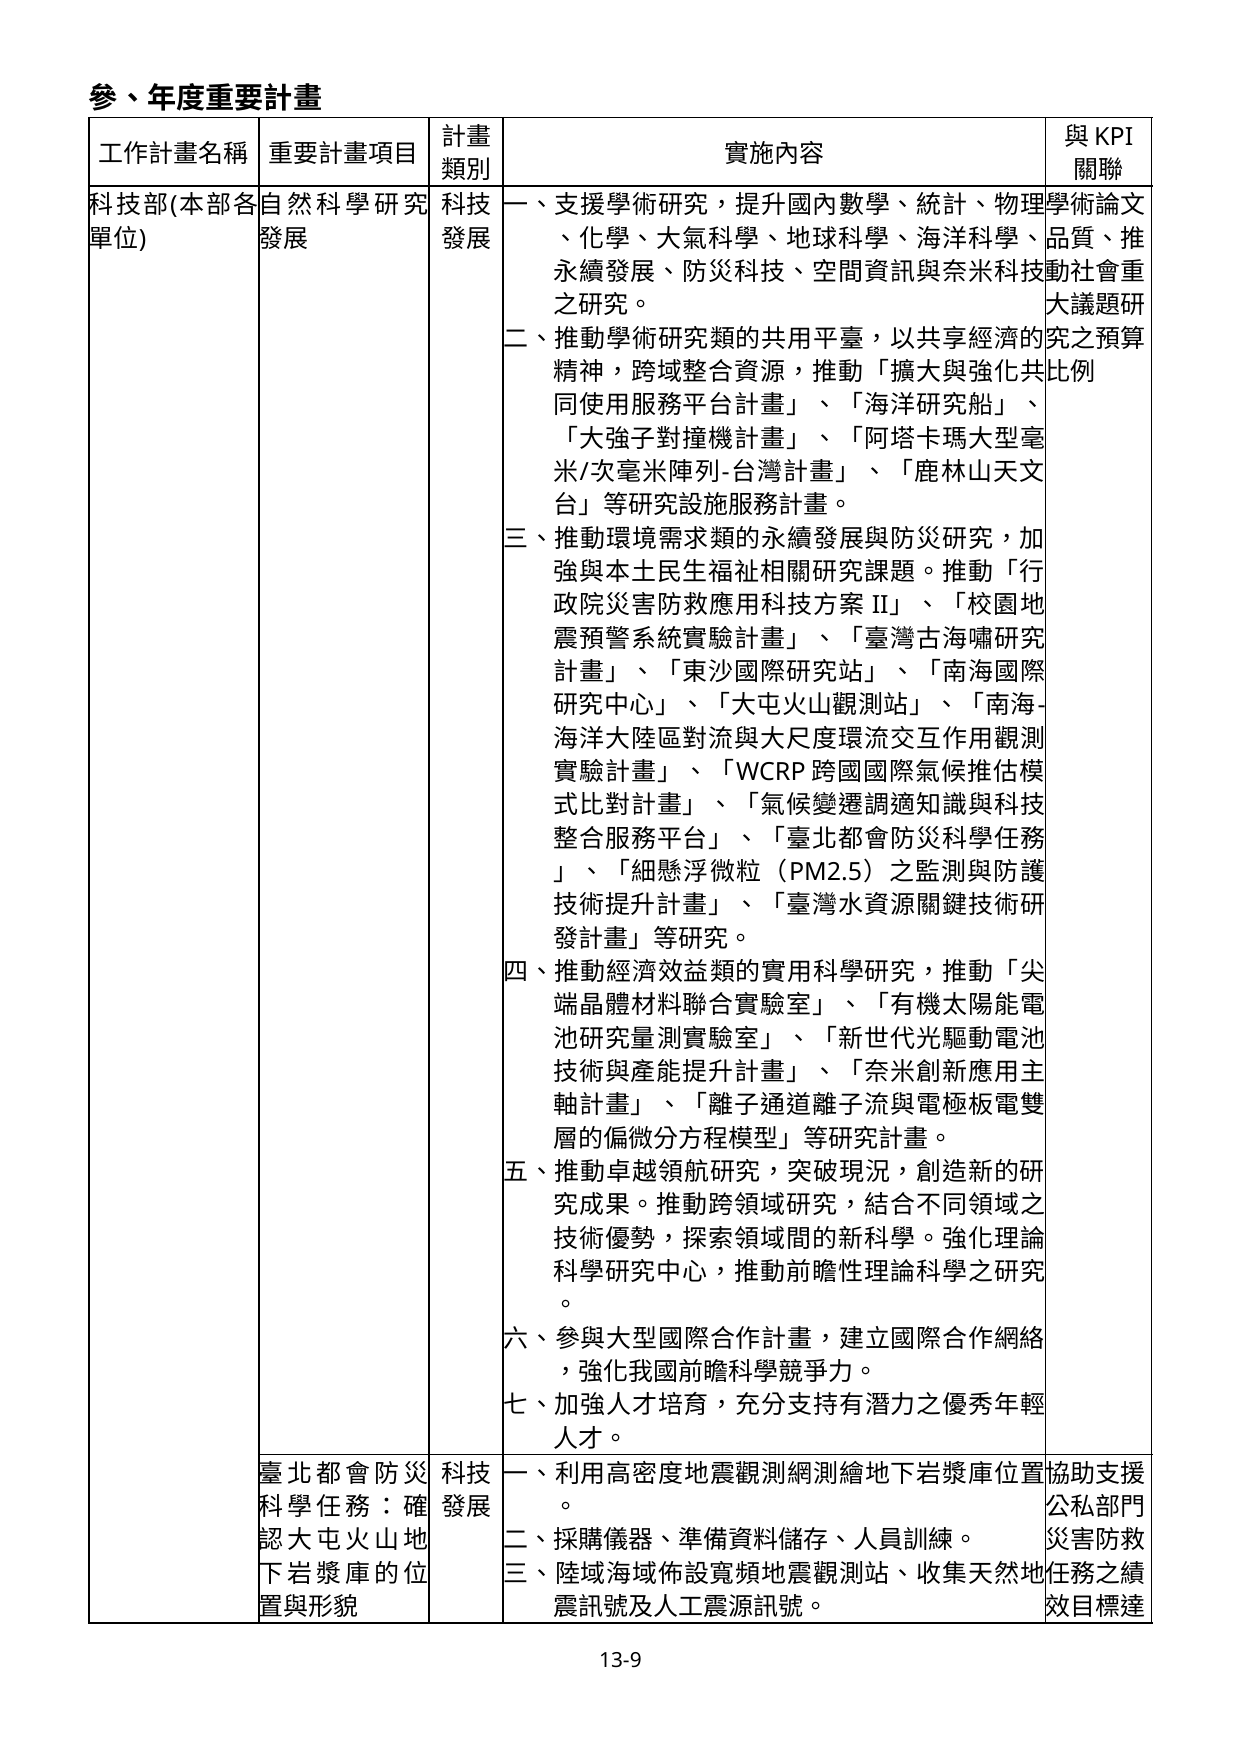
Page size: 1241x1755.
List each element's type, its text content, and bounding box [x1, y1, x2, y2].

table_cell 臺北都會防災科學任務：確認大屯火山地下岩漿庫的位置與形貌 [260, 1455, 428, 1622]
table_cell 一、利用高密度地震觀測網測繪地下岩漿庫位置。 二、採購儀器、準備資料儲存、人員訓練。 三、陸域海域佈設寬頻地震觀測站、收集天然地震訊號及人工震源訊號。 [504, 1455, 1045, 1622]
table_header 工作計畫名稱 [90, 118, 258, 185]
table_cell 科技部(本部各單位) [90, 187, 258, 1622]
table_cell 學術論文品質、推動社會重大議題研究之預算比例 [1046, 187, 1151, 1454]
table_header 重要計畫項目 [260, 118, 428, 185]
table_header 計畫類別 [430, 118, 502, 185]
table_cell 科技發展 [430, 1455, 502, 1622]
table_header 實施內容 [504, 118, 1045, 185]
text 參、年度重要計畫 [89, 75, 1152, 117]
table_cell 科技發展 [430, 187, 502, 1454]
table_cell 自然科學研究發展 [260, 187, 428, 1454]
table_cell 一、支援學術研究，提升國內數學、統計、物理、化學、大氣科學、地球科學、海洋科學、永續發展、防災科技、空間資訊與奈米科技之研究。 二、推動學術研究類的共用平臺，以共享經濟的精神，跨域整合資源，推動「擴大與強化共同使用服務平台計畫」、「海洋研究船」、「大強子對撞機計畫」、「阿塔卡瑪大型毫米/次毫米陣列-台灣計畫」、「鹿林山天文台」等研究設施服務計畫。 三、推動環境需求類的永續發展與防災研究，加強與本土民生福祉相關研究課題。推動「行政院災害防救應用科技方案II」、「校園地震預警系統實驗計畫」、「臺灣古海嘯研究計畫」、「東沙國際研究站」、「南海國際研究中心」、「大屯火山觀測站」、「南海-海洋大陸區對流與大尺度環流交互作用觀測實驗計畫」、「WCRP跨國國際氣候推估模式比對計畫」、「氣候變遷調適知識與科技整合服務平台」、「臺北都會防災科學任務」、「細懸浮微粒（PM2.5）之監測與防護技術提升計畫」、「臺灣水資源關鍵技術研發計畫」等研究。 四、推動經濟效益類的實用科學研究，推動「尖端晶體材料聯合實驗室」、「有機太陽能電池研究量測實驗室」、「新世代光驅動電池技術與產能提升計畫」、「奈米創新應用主軸計畫」、「離子通道離子流與電極板電雙層的偏微分方程模型」等研究計畫。 五、推動卓越領航研究，突破現況，創造新的研究成果。推動跨領域研究，結合不同領域之技術優勢，探索領域間的新科學。強化理論科學研究中心，推動前瞻性理論科學之研究。 六、參與大型國際合作計畫，建立國際合作網絡，強化我國前瞻科學競爭力。 七、加強人才培育，充分支持有潛力之優秀年輕人才。 [504, 187, 1045, 1454]
table_cell 協助支援公私部門災害防救任務之績效目標達 [1046, 1455, 1151, 1622]
table_header 與KPI 關聯 [1046, 118, 1151, 185]
